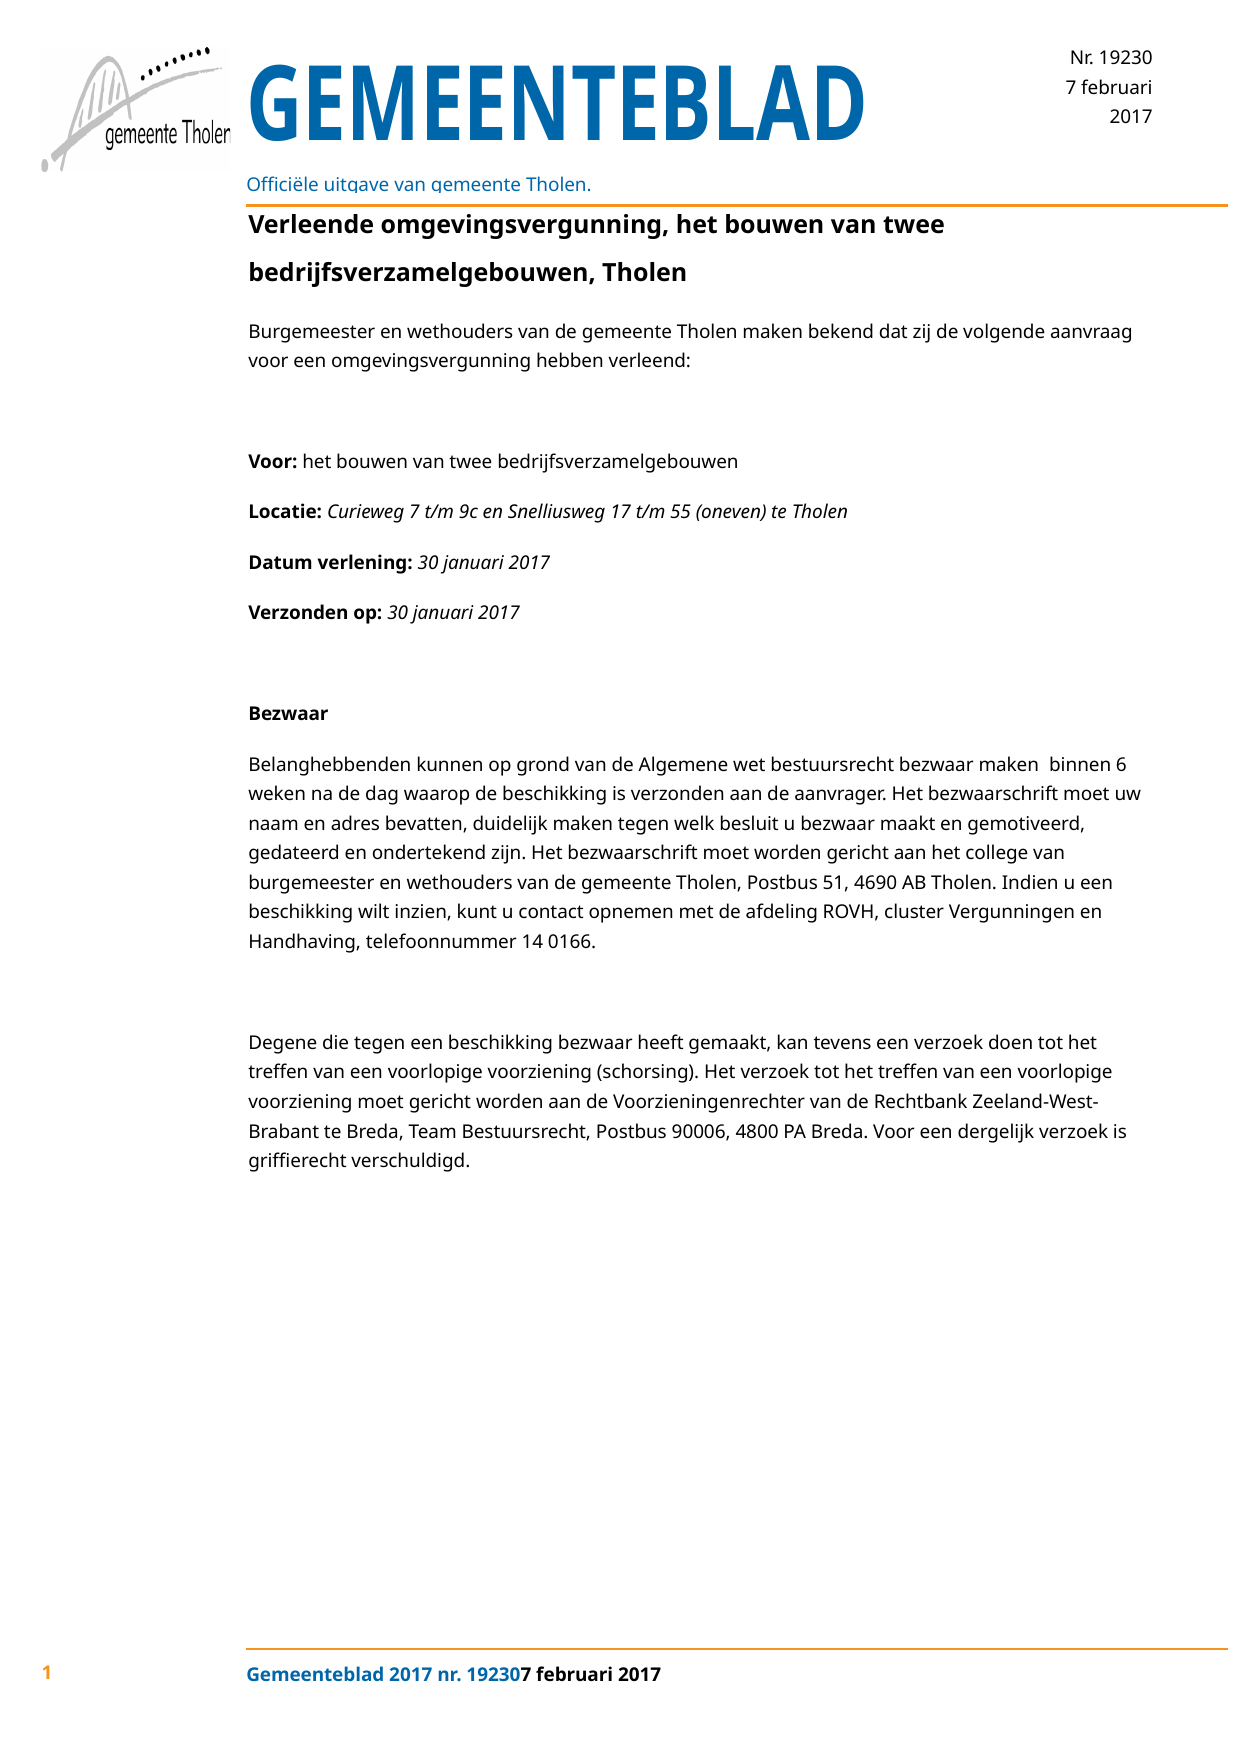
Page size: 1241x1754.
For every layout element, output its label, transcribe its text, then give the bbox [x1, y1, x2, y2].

text Verleende omgevingsvergunning, het bouwen van twee bedrijfsverzamelgebouwen, Tholen [248, 207, 1152, 288]
text Belanghebbenden kunnen op grond van de Algemene wet bestuursrecht bezwaar maken binnen 6 weken na de dag waarop de beschikking is verzonden aan de aanvrager. Het bezwaarschrift moet uw naam en adres bevatten, duidelijk maken tegen welk besluit u bezwaar maakt en gemotiveerd, gedateerd en ondertekend zijn. Het bezwaarschrift moet worden gericht aan het college van burgemeester en wethouders van de gemeente Tholen, Postbus 51, 4690 AB Tholen. Indien u een beschikking wilt inzien, kunt u contact opnemen met de afdeling ROVH, cluster Vergunningen en Handhaving, telefoonnummer 14 0166. [248, 751, 1152, 954]
text Voor: het bouwen van twee bedrijfsverzamelgebouwen [248, 448, 1152, 474]
text Bezwaar [248, 700, 1152, 726]
text Verzonden op: 30 januari 2017 [248, 599, 1152, 625]
text Locatie: Curieweg 7 t/m 9c en Snelliusweg 17 t/m 55 (oneven) te Tholen [248, 499, 1152, 524]
text Datum verlening: 30 januari 2017 [248, 549, 1152, 575]
picture [41, 47, 231, 172]
text Degene die tegen een beschikking bezwaar heeft gemaakt, kan tevens een verzoek doen tot het treffen van een voorlopige voorziening (schorsing). Het verzoek tot het treffen van een voorlopige voorziening moet gericht worden aan de Voorzieningenrechter van de Rechtbank Zeeland-West-Brabant te Breda, Team Bestuursrecht, Postbus 90006, 4800 PA Breda. Voor een dergelijk verzoek is griffierecht verschuldigd. [248, 1029, 1152, 1173]
text Burgemeester en wethouders van de gemeente Tholen maken bekend dat zij de volgende aanvraag voor een omgevingsvergunning hebben verleend: [248, 318, 1152, 373]
